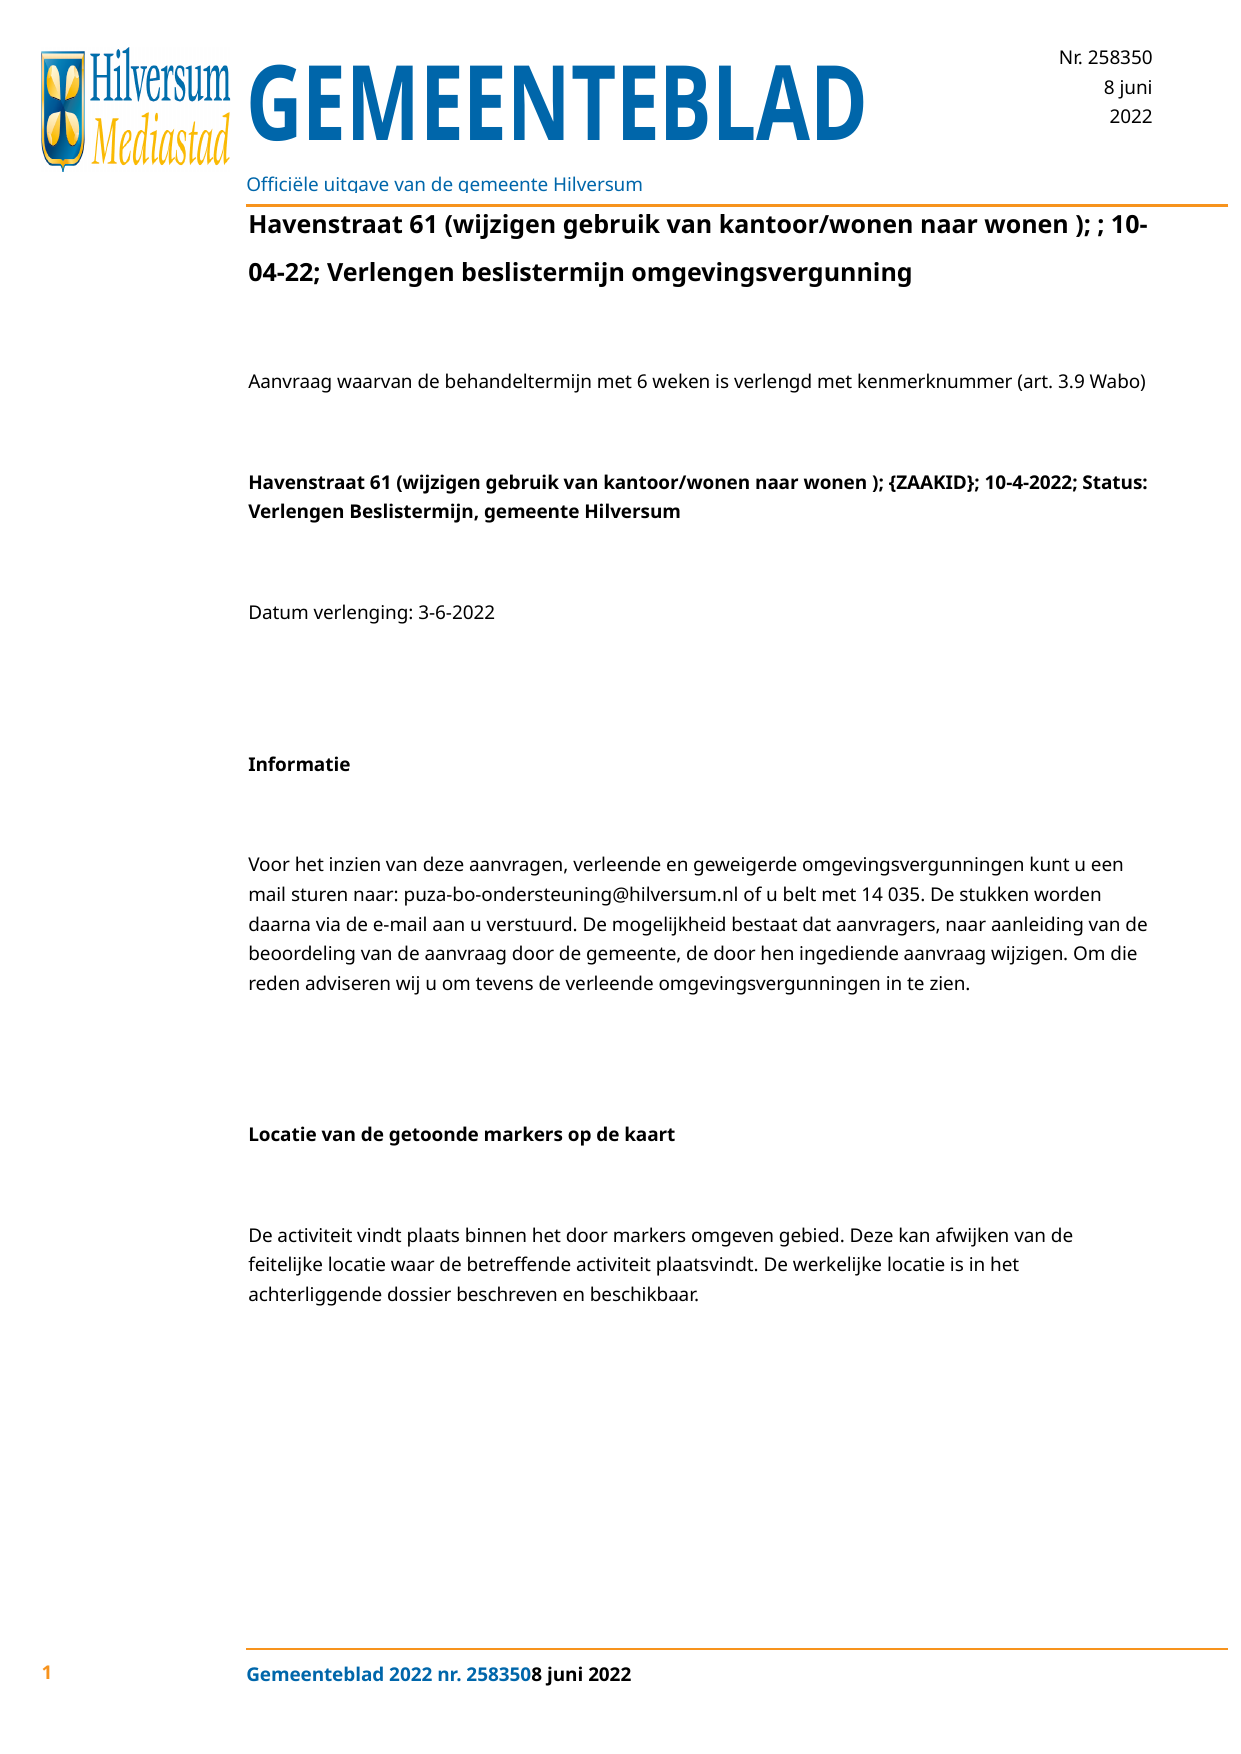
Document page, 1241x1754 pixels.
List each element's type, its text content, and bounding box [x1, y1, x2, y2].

text Voor het inzien van deze aanvragen, verleende en geweigerde omgevingsvergunningen kunt u een mail sturen naar: puza-bo-ondersteuning@hilversum.nl of u belt met 14 035. De stukken worden daarna via de e-mail aan u verstuurd. De mogelijkheid bestaat dat aanvragers, naar aanleiding van de beoordeling van de aanvraag door de gemeente, de door hen ingediende aanvraag wijzigen. Om die reden adviseren wij u om tevens de verleende omgevingsvergunningen in te zien. [248, 852, 1152, 996]
text Locatie van de getoonde markers op de kaart [248, 1121, 1152, 1147]
text De activiteit vindt plaats binnen het door markers omgeven gebied. Deze kan afwijken van de feitelijke locatie waar de betreffende activiteit plaatsvindt. De werkelijke locatie is in het achterliggende dossier beschreven en beschikbaar. [248, 1222, 1152, 1307]
text Informatie [248, 751, 1152, 777]
text Havenstraat 61 (wijzigen gebruik van kantoor/wonen naar wonen ); {ZAAKID}; 10-4-2022; Status: Verlengen Beslistermijn, gemeente Hilversum [248, 469, 1152, 524]
text Datum verlenging: 3-6-2022 [248, 599, 1152, 625]
text Havenstraat 61 (wijzigen gebruik van kantoor/wonen naar wonen ); ; 10-04-22; Verlengen beslistermijn omgevingsvergunning [248, 207, 1152, 288]
text Aanvraag waarvan de behandeltermijn met 6 weken is verlengd met kenmerknummer (art. 3.9 Wabo) [248, 368, 1152, 394]
picture [41, 47, 231, 172]
